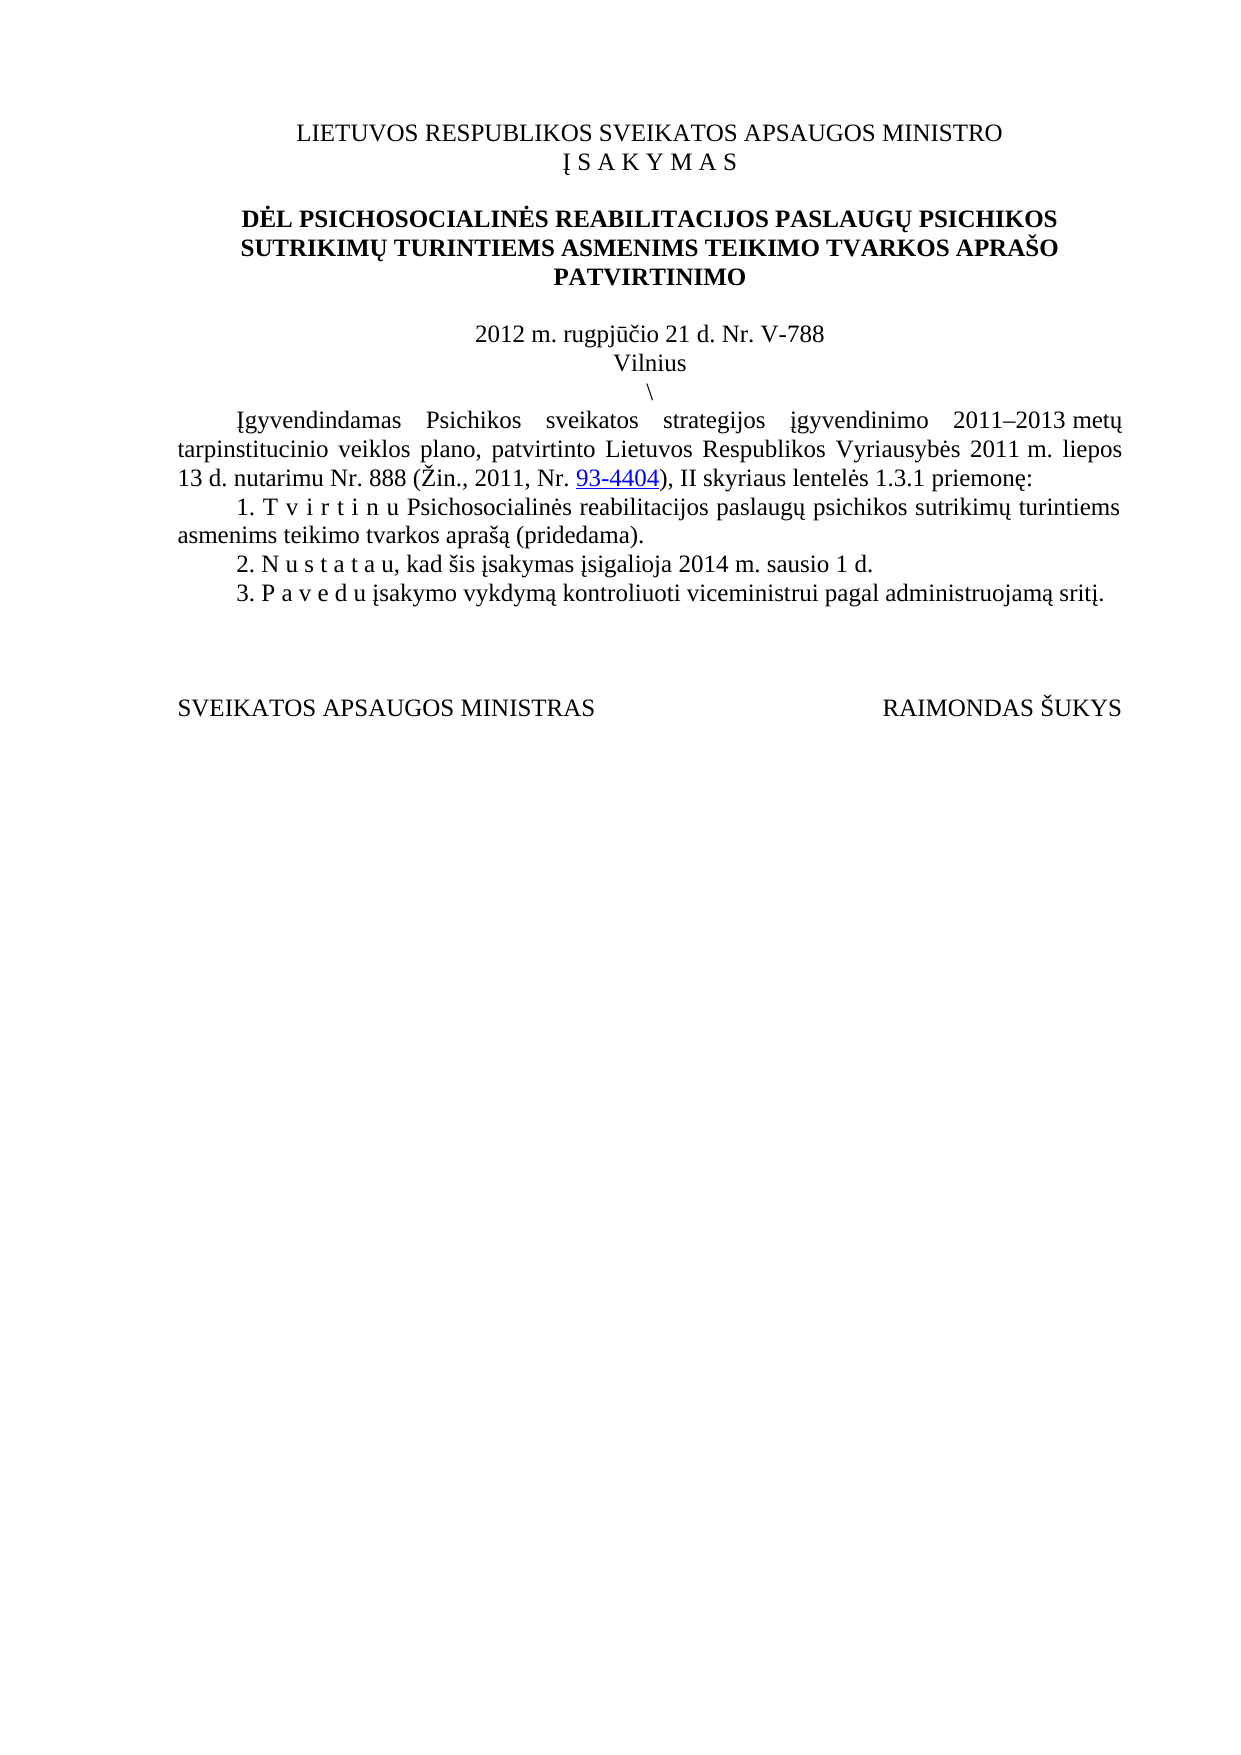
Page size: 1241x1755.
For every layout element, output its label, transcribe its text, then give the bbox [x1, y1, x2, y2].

text Įgyvendindamas Psichikos sveikatos strategijos įgyvendinimo 2011–2013 metų tarpinstitucinio veiklos plano, patvirtinto Lietuvos Respublikos Vyriausybės 2011 m. liepos 13 d. nutarimu Nr. 888 (Žin., 2011, Nr. 93-4404), II skyriaus lentelės 1.3.1 priemonę: [177, 406, 1122, 492]
text \ [177, 377, 1122, 406]
text 2012 m. rugpjūčio 21 d. Nr. V-788 [177, 319, 1122, 348]
text Į S A K Y M A S [177, 147, 1122, 176]
text LIETUVOS RESPUBLIKOS SVEIKATOS APSAUGOS MINISTRO [177, 118, 1122, 147]
text DĖL PSICHOSOCIALINĖS REABILITACIJOS PASLAUGŲ PSICHIKOS SUTRIKIMŲ TURINTIEMS ASMENIMS TEIKIMO TVARKOS APRAŠO PATVIRTINIMO [177, 204, 1122, 291]
text 3. P a v e d u įsakymo vykdymą kontroliuoti viceministrui pagal administruojamą sritį. [177, 578, 1122, 607]
text 1. T v i r t i n u Psichosocialinės reabilitacijos paslaugų psichikos sutrikimų turintiems asmenims teikimo tvarkos aprašą (pridedama). [177, 492, 1122, 549]
text SVEIKATOS APSAUGOS MINISTRAS RAIMONDAS ŠUKYS [177, 693, 1122, 722]
text 2. N u s t a t a u, kad šis įsakymas įsigalioja 2014 m. sausio 1 d. [177, 549, 1122, 578]
text Vilnius [177, 348, 1122, 377]
